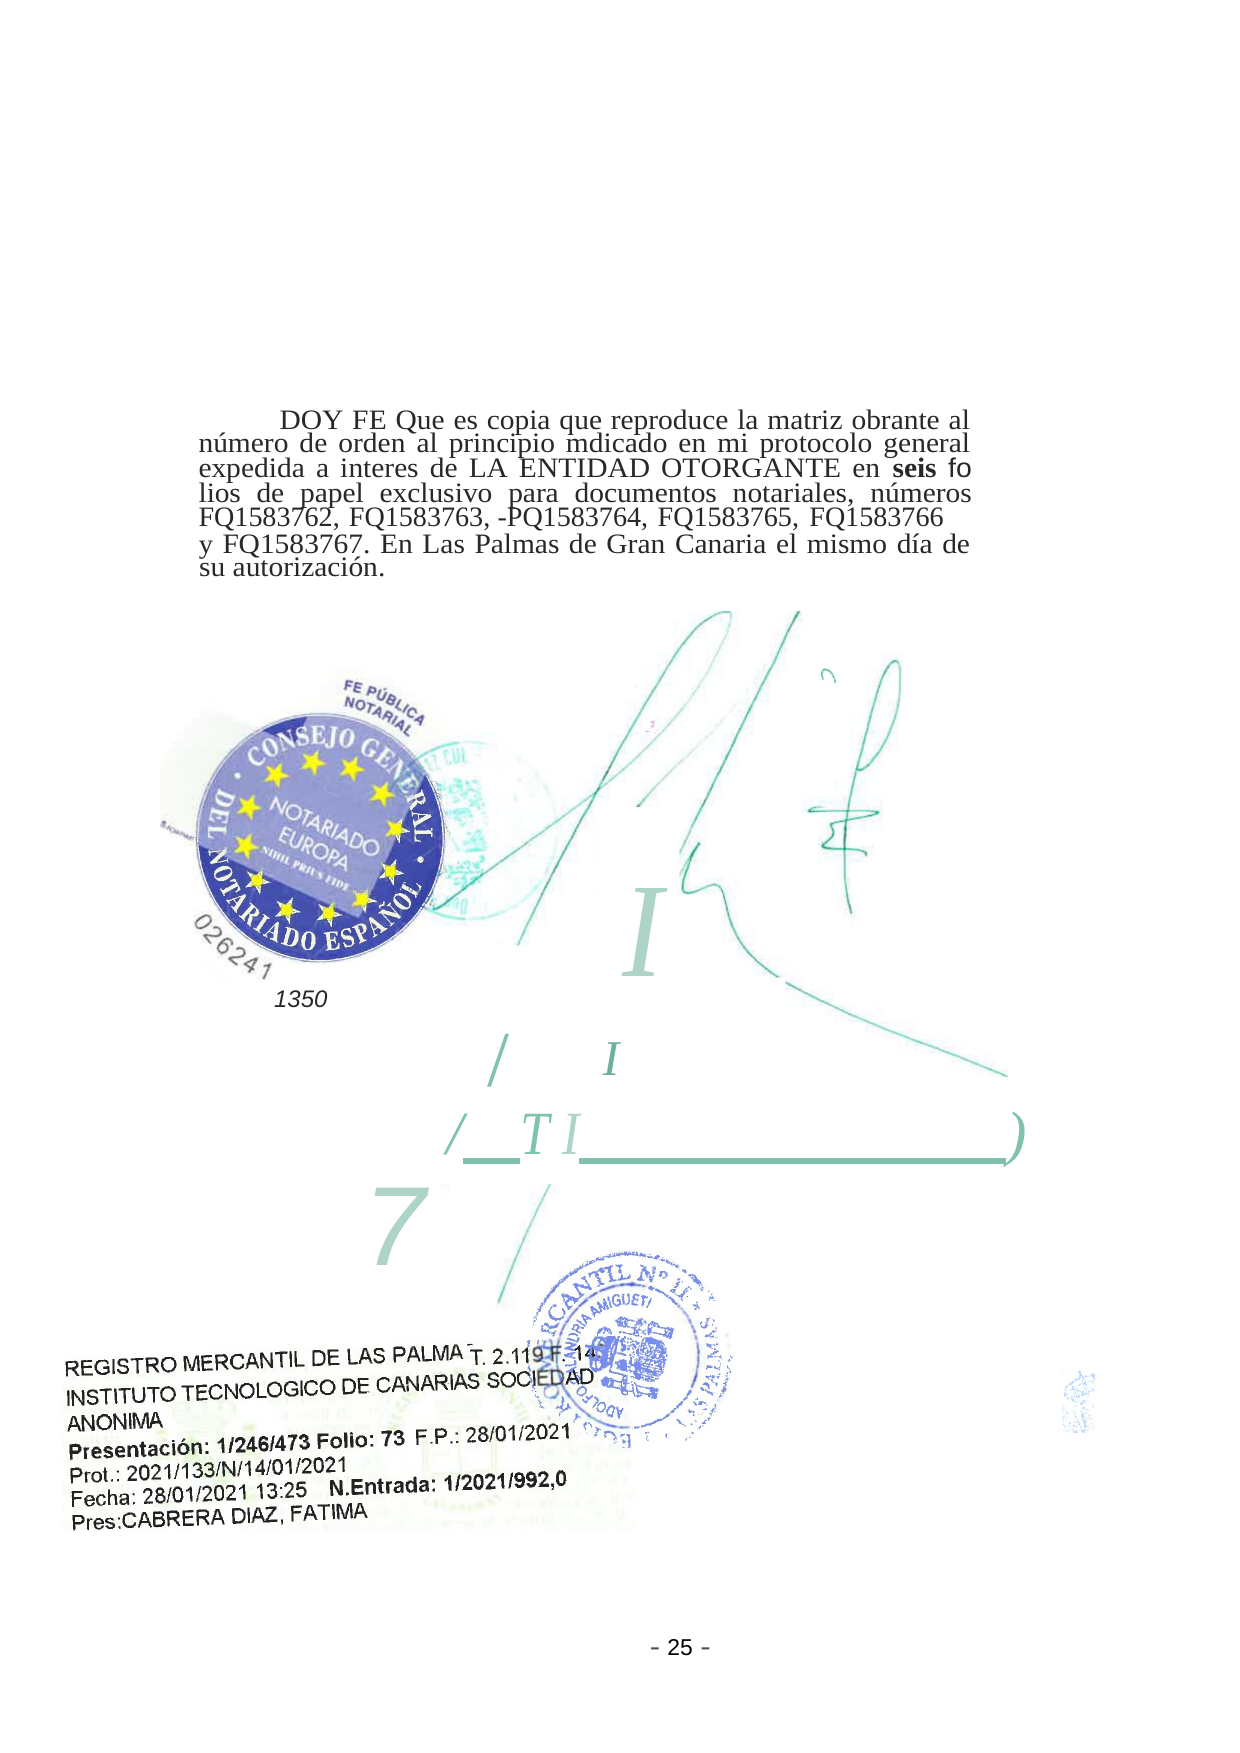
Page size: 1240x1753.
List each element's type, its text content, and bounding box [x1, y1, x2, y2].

text y FQ1583767. En Las Palmas de Gran Canaria el mismo día de su autorización. [198, 533, 971, 583]
text I [623, 892, 663, 1006]
text / T I ) [446, 1103, 1225, 1167]
subtitle DOY FE Que es copia que reproduce la matriz obrante al número de orden al principio mdicado en mi protocolo general expedida a interes de LA ENTIDAD OTORGANTE en seis fo­ lios de papel exclusivo para documentos notariales, números FQ1583762, FQ1583763, -PQ1583764, FQ1583765, FQ1583766 [198, 409, 972, 533]
text 1350 / I [274, 934, 1225, 1103]
text I [623, 857, 663, 972]
text 7 [363, 1167, 1225, 1290]
